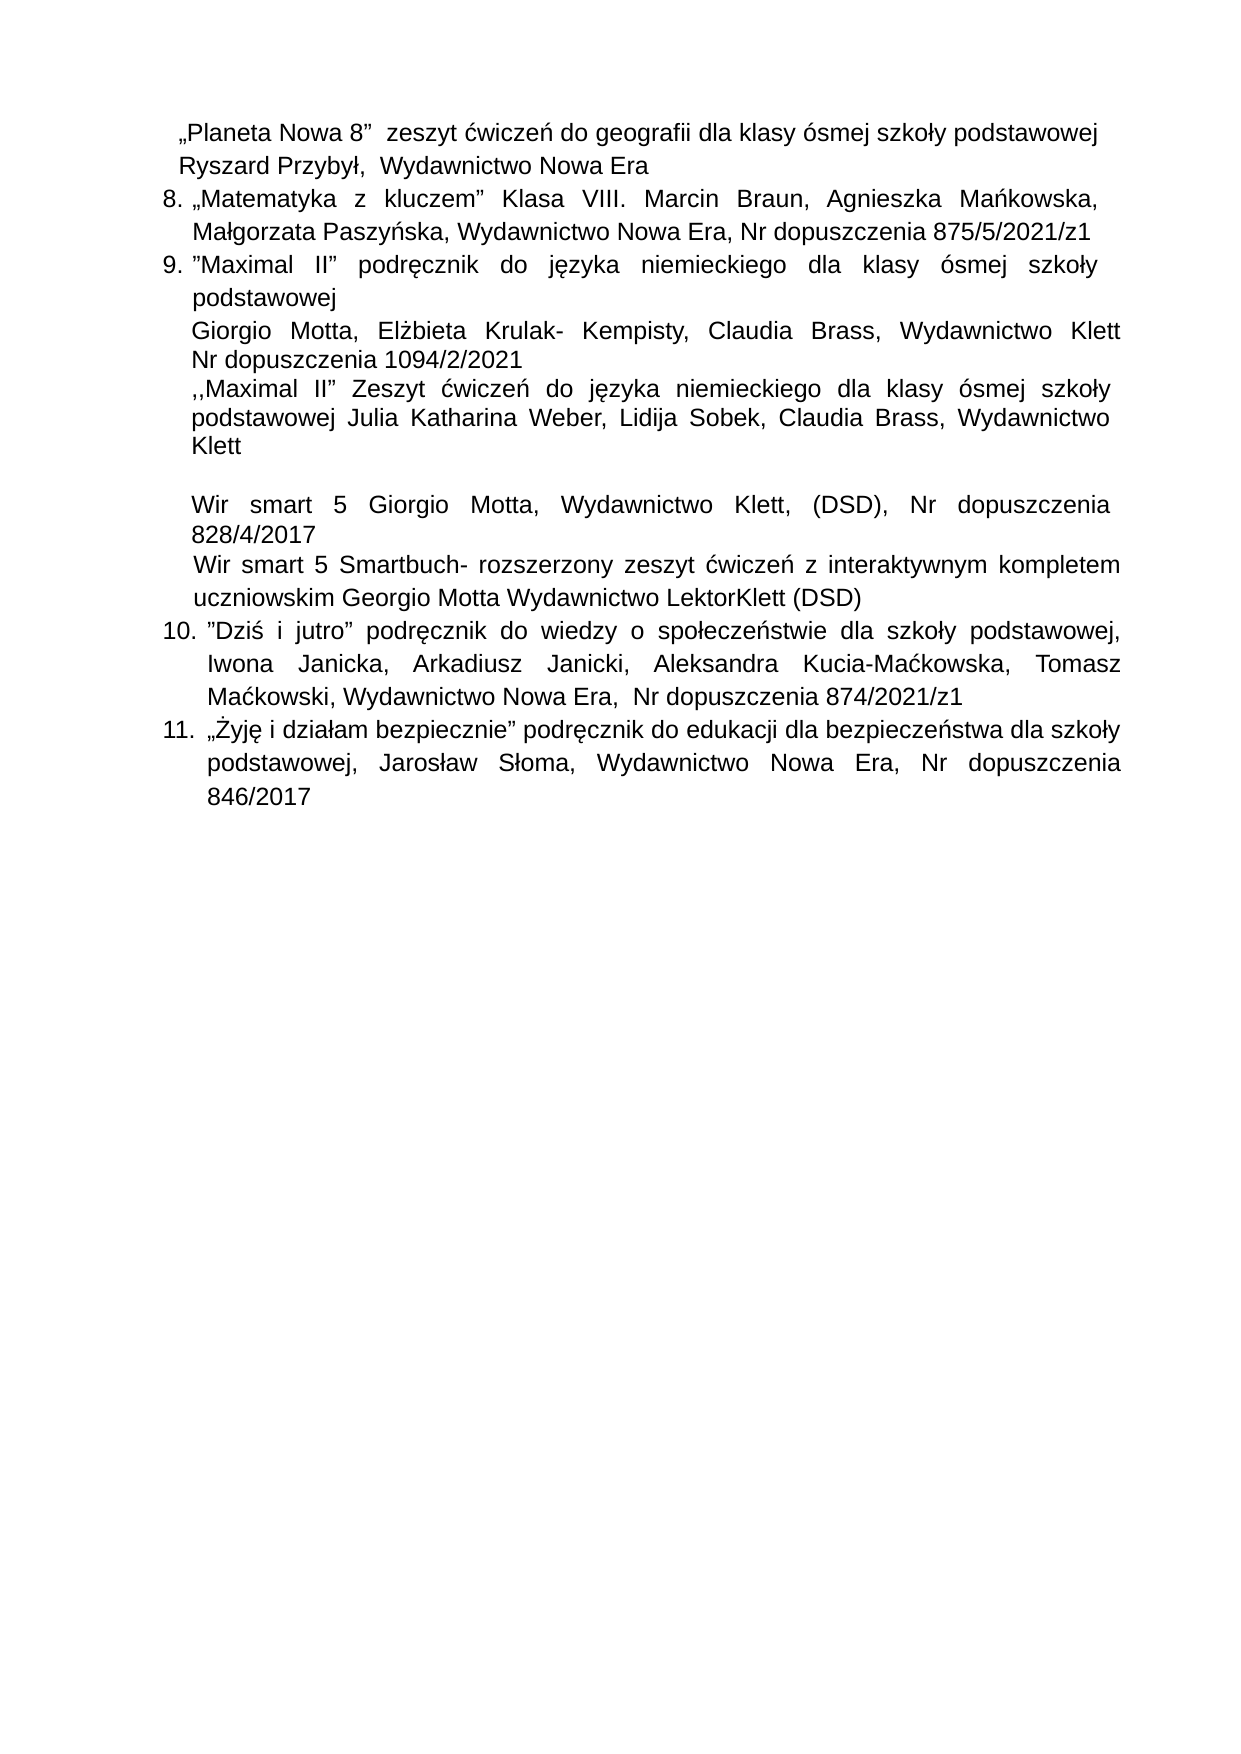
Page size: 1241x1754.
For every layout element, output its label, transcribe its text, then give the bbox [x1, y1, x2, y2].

text Wir smart 5 Giorgio Motta, Wydawnictwo Klett, (DSD), Nr dopuszczenia 828/4/2017 [191, 490, 1112, 549]
text Giorgio Motta, Elżbieta Krulak- Kempisty, Claudia Brass, Wydawnictwo Klett Nr dopuszczenia 1094/2/2021 [191, 316, 1122, 374]
list ”Maximal II” podręcznik do języka niemieckiego dla klasy ósmej szkoły podstawowej [162, 250, 1099, 312]
list „Żyję i działam bezpiecznie” podręcznik do edukacji dla bezpieczeństwa dla szkoły podstawowej, Jarosław Słoma, Wydawnictwo Nowa Era, Nr dopuszczenia 846/2017 [162, 715, 1122, 810]
text ,,Maximal II” Zeszyt ćwiczeń do języka niemieckiego dla klasy ósmej szkoły podstawowej Julia Katharina Weber, Lidija Sobek, Claudia Brass, Wydawnictwo Klett [191, 374, 1112, 460]
text Wir smart 5 Smartbuch- rozszerzony zeszyt ćwiczeń z interaktywnym kompletem uczniowskim Georgio Motta Wydawnictwo LektorKlett (DSD) [193, 550, 1122, 612]
list „Matematyka z kluczem” Klasa VIII. Marcin Braun, Agnieszka Mańkowska, Małgorzata Paszyńska, Wydawnictwo Nowa Era, Nr dopuszczenia 875/5/2021/z1 [162, 184, 1099, 246]
list ”Dziś i jutro” podręcznik do wiedzy o społeczeństwie dla szkoły podstawowej, Iwona Janicka, Arkadiusz Janicki, Aleksandra Kucia-Maćkowska, Tomasz Maćkowski, Wydawnictwo Nowa Era, Nr dopuszczenia 874/2021/z1 [162, 616, 1122, 711]
text „Planeta Nowa 8” zeszyt ćwiczeń do geografii dla klasy ósmej szkoły podstawowej Ryszard Przybył, Wydawnictwo Nowa Era [178, 118, 1099, 180]
